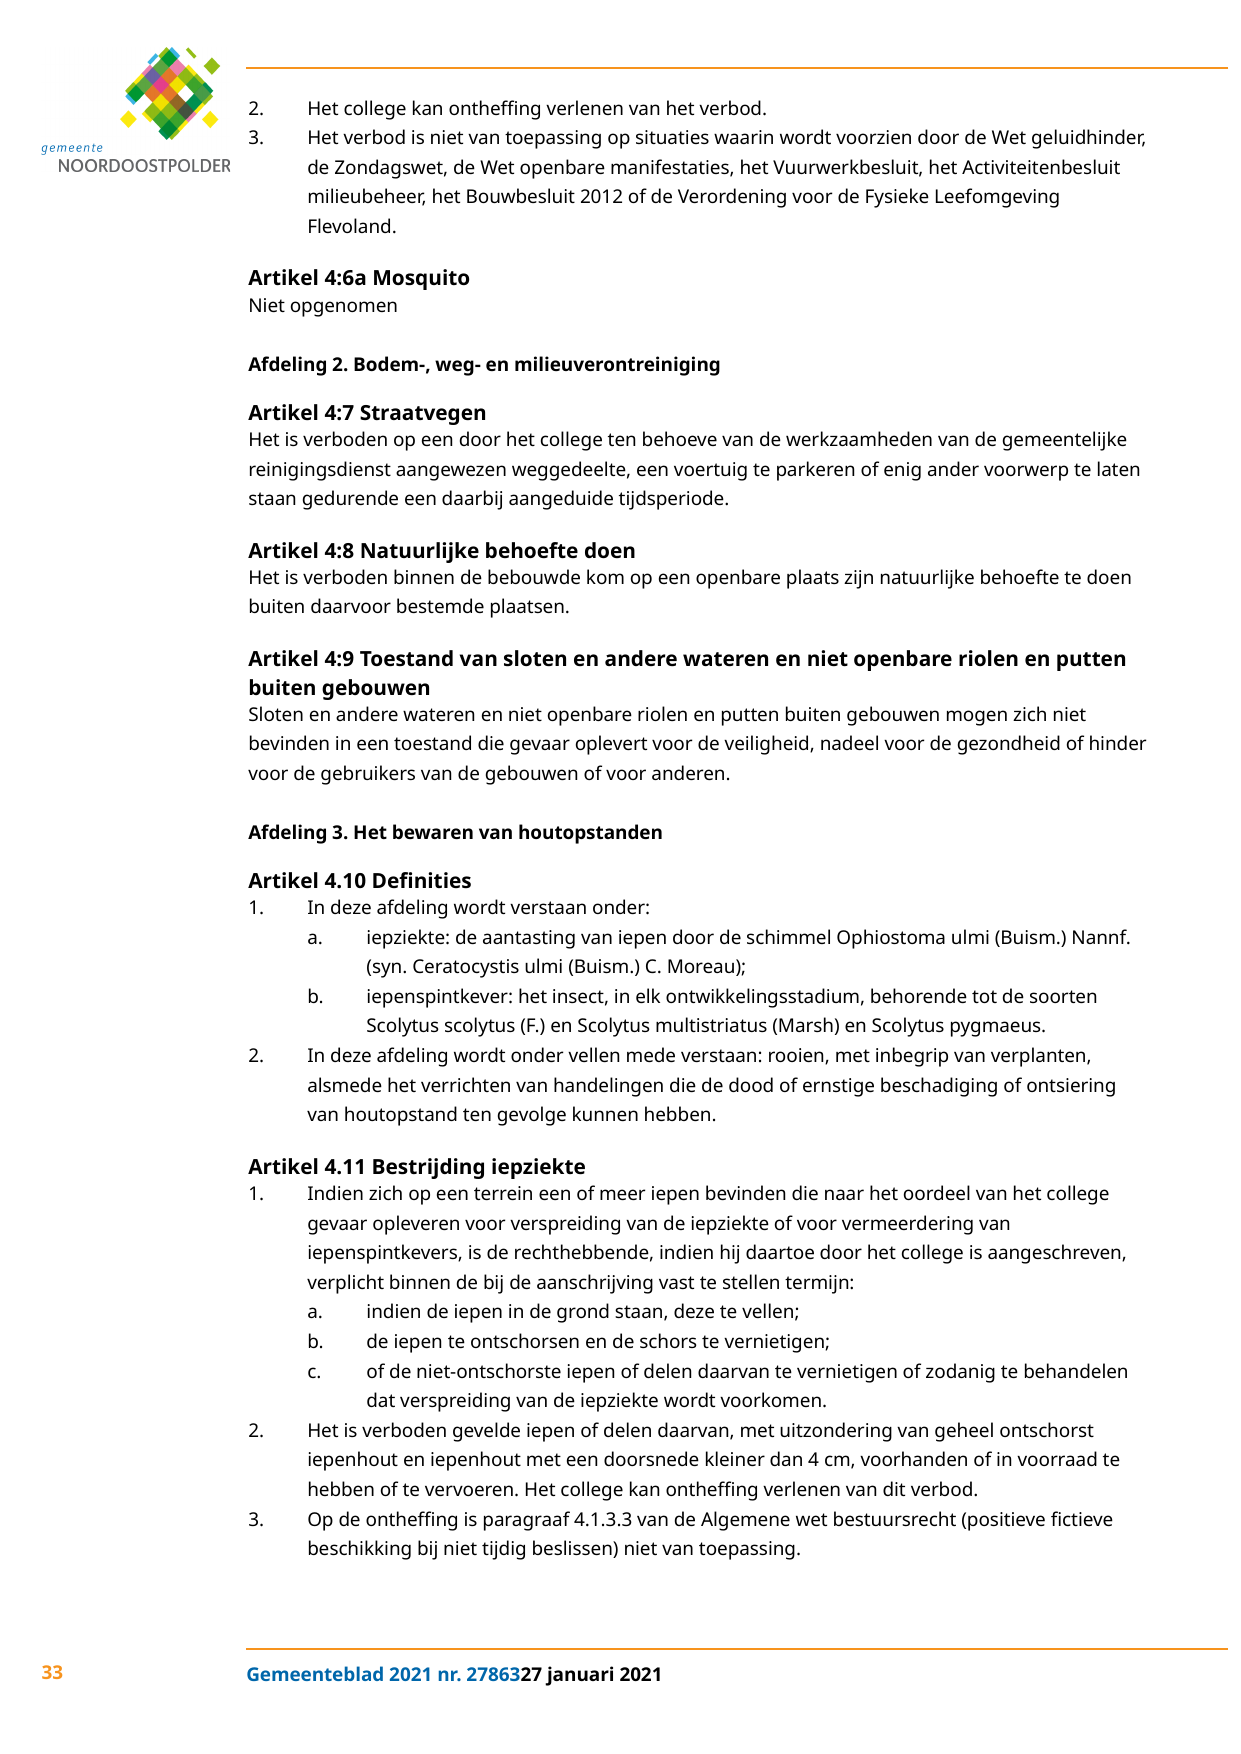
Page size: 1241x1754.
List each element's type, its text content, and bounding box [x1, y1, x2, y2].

text Het is verboden binnen de bebouwde kom op een openbare plaats zijn natuurlijke behoefte te doen buiten daarvoor bestemde plaatsen. [248, 564, 1152, 619]
list Het college kan ontheffing verlenen van het verbod. [248, 95, 1152, 121]
text Artikel 4:9 Toestand van sloten en andere wateren en niet openbare riolen en putten buiten gebouwen [248, 644, 1152, 701]
list de iepen te ontschorsen en de schors te vernietigen; [307, 1328, 1152, 1354]
list of de niet-ontschorste iepen of delen daarvan te vernietigen of zodanig te behandelen dat verspreiding van de iepziekte wordt voorkomen. [307, 1358, 1152, 1413]
list indien de iepen in de grond staan, deze te vellen; [307, 1299, 1152, 1324]
text Sloten en andere wateren en niet openbare riolen en putten buiten gebouwen mogen zich niet bevinden in een toestand die gevaar oplevert voor de veiligheid, nadeel voor de gezondheid of hinder voor de gebruikers van de gebouwen of voor anderen. [248, 701, 1152, 786]
list Op de ontheffing is paragraaf 4.1.3.3 van de Algemene wet bestuursrecht (positieve fictieve beschikking bij niet tijdig beslissen) niet van toepassing. [248, 1506, 1152, 1561]
text Artikel 4:8 Natuurlijke behoefte doen [248, 536, 1152, 564]
list Het is verboden gevelde iepen of delen daarvan, met uitzondering van geheel ontschorst iepenhout en iepenhout met een doorsnede kleiner dan 4 cm, voorhanden of in voorraad te hebben of te vervoeren. Het college kan ontheffing verlenen van dit verbod. [248, 1417, 1152, 1502]
list iepenspintkever: het insect, in elk ontwikkelingsstadium, behorende tot de soorten Scolytus scolytus (F.) en Scolytus multistriatus (Marsh) en Scolytus pygmaeus. [307, 983, 1152, 1038]
text Niet opgenomen [248, 292, 1152, 318]
text Artikel 4.11 Bestrijding iepziekte [248, 1152, 1152, 1180]
text Artikel 4:6a Mosquito [248, 263, 1152, 292]
list Indien zich op een terrein een of meer iepen bevinden die naar het oordeel van het college gevaar opleveren voor verspreiding van de iepziekte of voor vermeerdering van iepenspintkevers, is de rechthebbende, indien hij daartoe door het college is aangeschreven, verplicht binnen de bij de aanschrijving vast te stellen termijn: [248, 1180, 1152, 1295]
text Het is verboden op een door het college ten behoeve van de werkzaamheden van de gemeentelijke reinigingsdienst aangewezen weggedeelte, een voertuig te parkeren of enig ander voorwerp te laten staan gedurende een daarbij aangeduide tijdsperiode. [248, 426, 1152, 511]
text Artikel 4:7 Straatvegen [248, 398, 1152, 426]
text Artikel 4.10 Definities [248, 866, 1152, 894]
list iepziekte: de aantasting van iepen door de schimmel Ophiostoma ulmi (Buism.) Nannf. (syn. Ceratocystis ulmi (Buism.) C. Moreau); [307, 924, 1152, 979]
text Afdeling 3. Het bewaren van houtopstanden [248, 819, 1152, 845]
text Afdeling 2. Bodem-, weg- en milieuverontreiniging [248, 351, 1152, 377]
list Het verbod is niet van toepassing op situaties waarin wordt voorzien door de Wet geluidhinder, de Zondagswet, de Wet openbare manifestaties, het Vuurwerkbesluit, het Activiteitenbesluit milieubeheer, het Bouwbesluit 2012 of de Verordening voor de Fysieke Leefomgeving Flevoland. [248, 124, 1152, 239]
list In deze afdeling wordt onder vellen mede verstaan: rooien, met inbegrip van verplanten, alsmede het verrichten van handelingen die de dood of ernstige beschadiging of ontsiering van houtopstand ten gevolge kunnen hebben. [248, 1042, 1152, 1127]
picture [41, 47, 231, 172]
list In deze afdeling wordt verstaan onder: [248, 894, 1152, 920]
